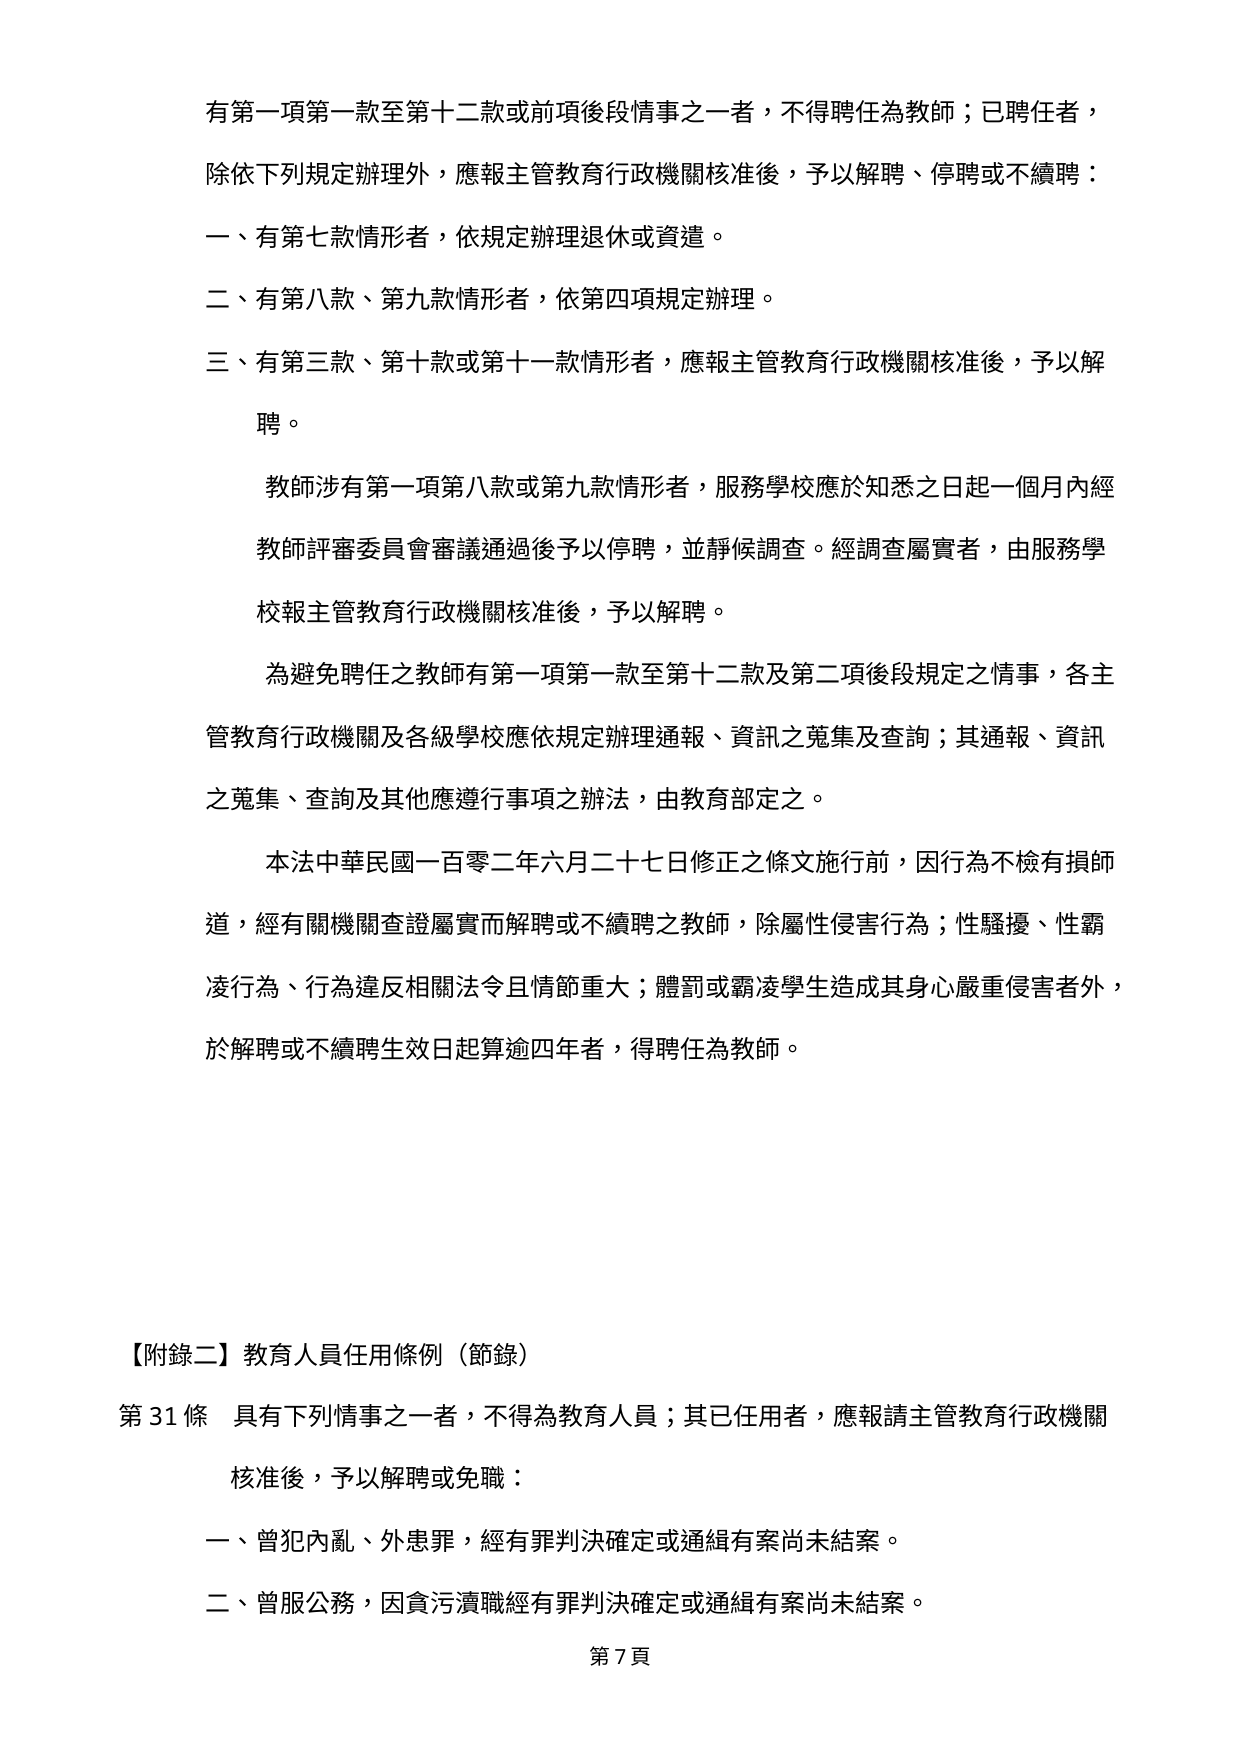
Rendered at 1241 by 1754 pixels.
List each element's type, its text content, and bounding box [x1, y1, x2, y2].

text 一、有第七款情形者，依規定辦理退休或資遣。 [118, 193, 1122, 256]
text 教師涉有第一項第八款或第九款情形者，服務學校應於知悉之日起一個月內經教師評審委員會審議通過後予以停聘，並靜候調查。經調查屬實者，由服務學校報主管教育行政機關核准後，予以解聘。 [206, 443, 1122, 631]
text 第31條 具有下列情事之一者，不得為教育人員；其已任用者，應報請主管教育行政機關核准後，予以解聘或免職： [118, 1373, 1122, 1498]
text 三、有第三款、第十款或第十一款情形者，應報主管教育行政機關核准後，予以解聘。 [206, 318, 1122, 443]
text 【附錄二】教育人員任用條例（節錄） [118, 1331, 1122, 1373]
text 二、曾服公務，因貪污瀆職經有罪判決確定或通緝有案尚未結案。 [118, 1560, 1122, 1623]
text 有第一項第一款至第十二款或前項後段情事之一者，不得聘任為教師；已聘任者，除依下列規定辦理外，應報主管教育行政機關核准後，予以解聘、停聘或不續聘： [206, 68, 1122, 193]
text 本法中華民國一百零二年六月二十七日修正之條文施行前，因行為不檢有損師道，經有關機關查證屬實而解聘或不續聘之教師，除屬性侵害行為；性騷擾、性霸凌行為、行為違反相關法令且情節重大；體罰或霸凌學生造成其身心嚴重侵害者外，於解聘或不續聘生效日起算逾四年者，得聘任為教師。 [206, 818, 1122, 1068]
text 為避免聘任之教師有第一項第一款至第十二款及第二項後段規定之情事，各主管教育行政機關及各級學校應依規定辦理通報、資訊之蒐集及查詢；其通報、資訊之蒐集、查詢及其他應遵行事項之辦法，由教育部定之。 [206, 631, 1122, 818]
text 一、曾犯內亂、外患罪，經有罪判決確定或通緝有案尚未結案。 [118, 1498, 1122, 1560]
text 二、有第八款、第九款情形者，依第四項規定辦理。 [118, 256, 1122, 318]
